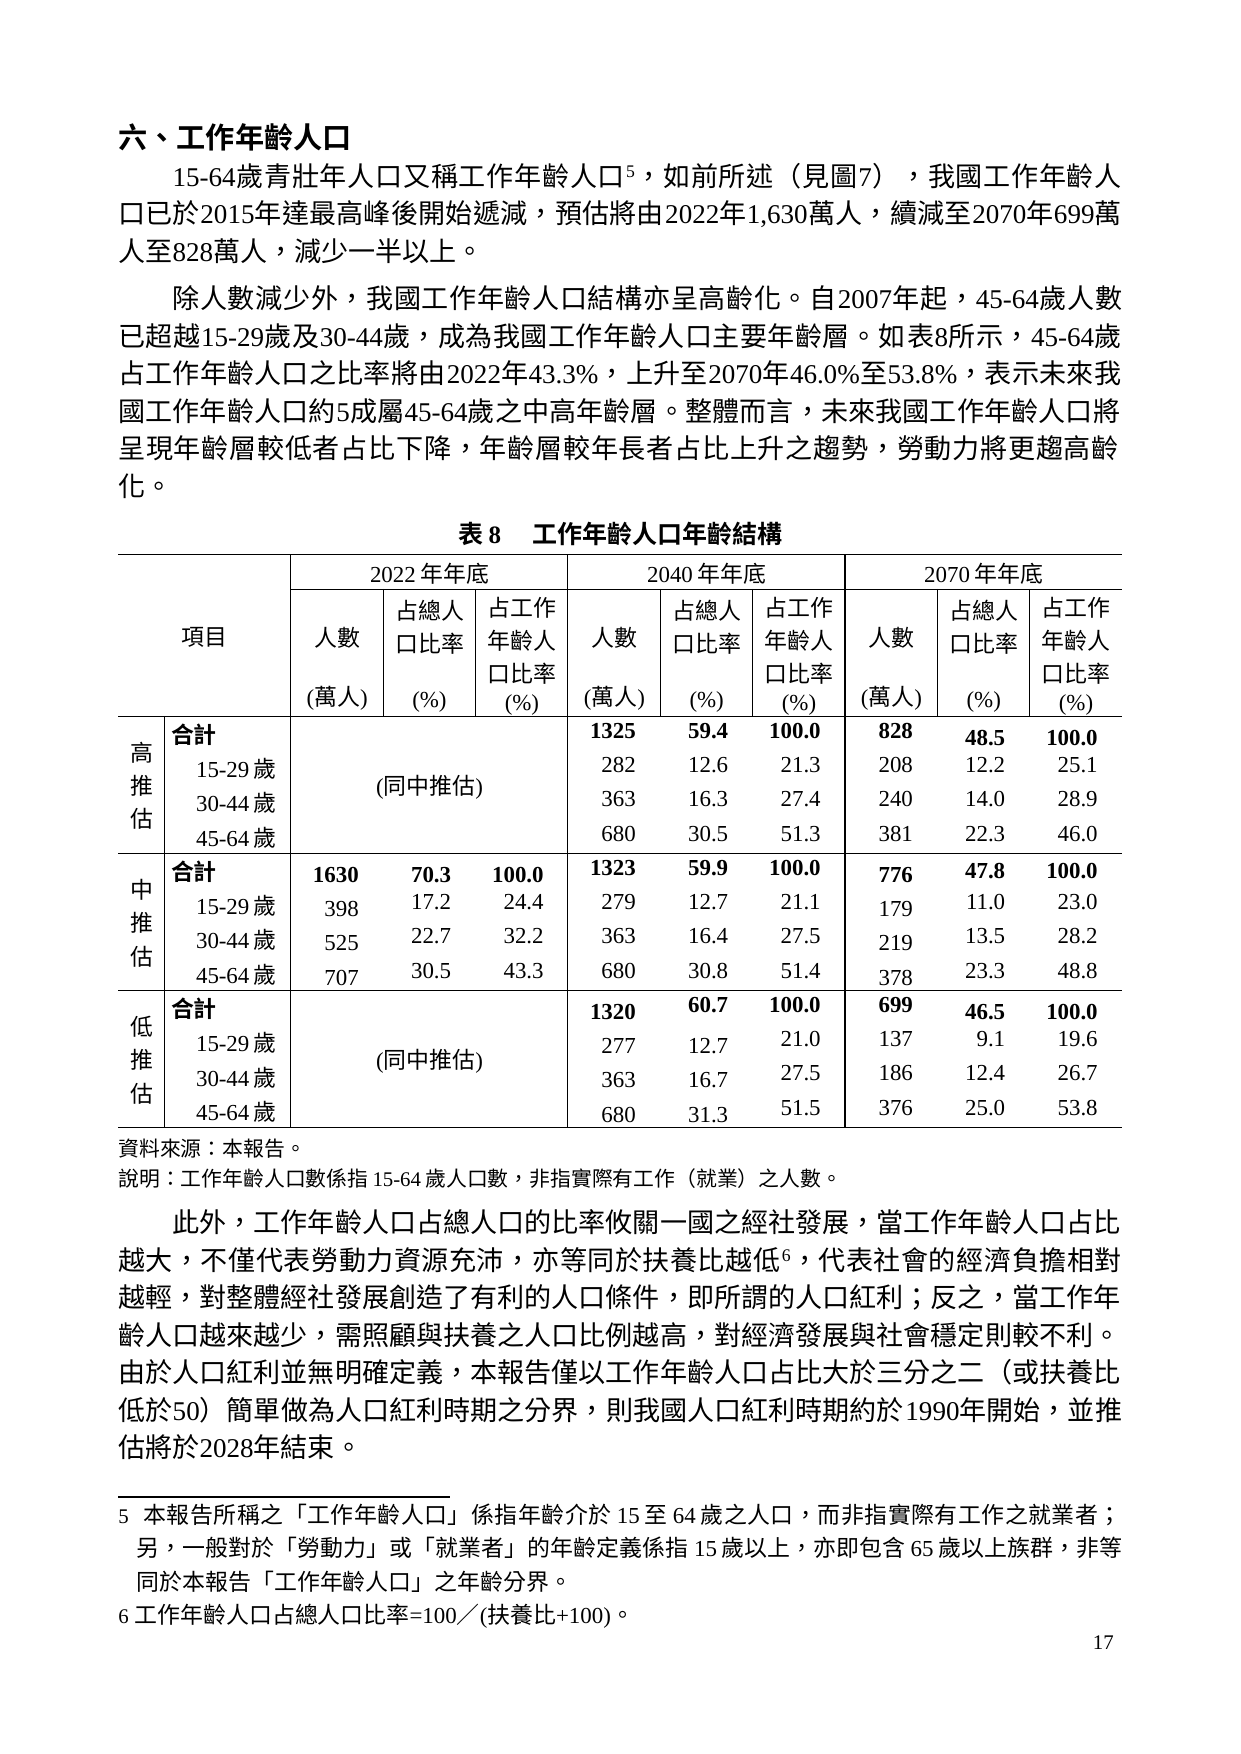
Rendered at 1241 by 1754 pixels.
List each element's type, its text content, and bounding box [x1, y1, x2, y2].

table_cell 381 [846, 819, 937, 853]
table_cell 43.3 [476, 956, 567, 990]
table_cell 23.0 [1030, 887, 1122, 921]
table_cell 人數 (萬人) [568, 590, 660, 716]
table_cell 100.0 [753, 991, 844, 1024]
table_cell 279 [568, 887, 660, 921]
table_cell 776 [846, 854, 937, 887]
table_cell 27.4 [753, 784, 844, 818]
table_cell 28.9 [1030, 784, 1122, 818]
text 表8 工作年齡人口年齡結構 [118, 514, 1122, 551]
table_cell 11.0 [937, 887, 1030, 921]
table_cell 23.3 [937, 956, 1030, 990]
table_cell 680 [568, 1093, 660, 1127]
table_cell 15-29歲 [165, 887, 290, 921]
table_cell 378 [846, 956, 937, 990]
table_cell 占工作年齡人口比率(%) [753, 590, 844, 716]
table_cell 60.7 [660, 991, 753, 1024]
table_cell 16.4 [660, 921, 753, 956]
text 此外，工作年齡人口占總人口的比率攸關一國之經社發展，當工作年齡人口占比越大，不僅代表勞動力資源充沛，亦等同於扶養比越低，代表社會的經濟負擔相對越輕，對整體經社發展創造了有利的人口條件，即所謂的人口紅利；反之，當工作年齡人口越來越少，需照顧與扶養之人口比例越高，對經濟發展與社會穩定則較不利。由於人口紅利並無明確定義，本報告僅以工作年齡人口占比大於三分之二（或扶養比低於50）簡單做為人口紅利時期之分界，則我國人口紅利時期約於1990年開始，並推估將於2028年結束。 [118, 1203, 1122, 1465]
table_cell 828 [846, 717, 937, 750]
table_cell 699 [846, 991, 937, 1024]
table_cell 30-44歲 [165, 1059, 290, 1093]
table_cell 186 [846, 1059, 937, 1093]
text 資料來源：本報告。 [118, 1132, 1122, 1162]
table_cell 30-44歲 [165, 784, 290, 818]
text 除人數減少外，我國工作年齡人口結構亦呈高齡化。自2007年起，45-64歲人數已超越15-29歲及30-44歲，成為我國工作年齡人口主要年齡層。如表8所示，45-64歲占工作年齡人口之比率將由2022年43.3%，上升至2070年46.0%至53.8%，表示未來我國工作年齡人口約5成屬45-64歲之中高年齡層。整體而言，未來我國工作年齡人口將呈現年齡層較低者占比下降，年齡層較年長者占比上升之趨勢，勞動力將更趨高齡化。 [118, 279, 1122, 504]
table_cell 46.0 [1030, 819, 1122, 853]
table_cell 30-44歲 [165, 921, 290, 956]
table_cell 48.8 [1030, 956, 1122, 990]
table_cell 32.2 [476, 921, 567, 956]
table_cell 525 [291, 921, 383, 956]
table_cell 合計 [165, 991, 290, 1024]
table_cell 137 [846, 1024, 937, 1058]
table_header 項目 [118, 555, 290, 716]
table_cell (同中推估) [291, 717, 567, 853]
table_header 2022年年底 [291, 555, 567, 589]
table_cell 100.0 [753, 717, 844, 750]
table_cell 100.0 [753, 854, 844, 887]
table_cell 12.6 [660, 750, 753, 784]
table_cell 100.0 [476, 854, 567, 887]
table_cell 22.3 [937, 819, 1030, 853]
text 15-64歲青壯年人口又稱工作年齡人口，如前所述（見圖7），我國工作年齡人口已於2015年達最高峰後開始遞減，預估將由2022年1,630萬人，續減至2070年699萬人至828萬人，減少一半以上。 [118, 156, 1122, 269]
table_cell 47.8 [937, 854, 1030, 887]
table_cell 376 [846, 1093, 937, 1127]
table_cell 363 [568, 1059, 660, 1093]
subtitle 六、工作年齡人口 [118, 114, 1122, 156]
table_cell 16.3 [660, 784, 753, 818]
table_cell 占總人口比率 (%) [661, 590, 752, 716]
table_cell 9.1 [937, 1024, 1030, 1058]
table_cell 15-29歲 [165, 1024, 290, 1058]
text 本報告所稱之「工作年齡人口」係指年齡介於15至64歲之人口，而非指實際有工作之就業者；另，一般對於「勞動力」或「就業者」的年齡定義係指15歲以上，亦即包含65歲以上族群，非等同於本報告「工作年齡人口」之年齡分界。 [118, 1497, 1122, 1597]
table_cell 1320 [568, 991, 660, 1024]
table_cell 208 [846, 750, 937, 784]
table_cell 合計 [165, 717, 290, 750]
table_cell 30.5 [383, 956, 476, 990]
table_cell 12.4 [937, 1059, 1030, 1093]
text 工作年齡人口占總人口比率=100／(扶養比+100)。 [118, 1597, 1122, 1630]
table_cell 59.4 [660, 717, 753, 750]
table_cell 398 [291, 887, 383, 921]
table_cell 51.5 [753, 1093, 844, 1127]
table_cell 45-64歲 [165, 1093, 290, 1127]
table_cell 1325 [568, 717, 660, 750]
table_cell (同中推估) [291, 991, 567, 1127]
table_cell 100.0 [1030, 854, 1122, 887]
table_cell 282 [568, 750, 660, 784]
table_cell 12.7 [660, 1024, 753, 1058]
table_cell 31.3 [660, 1093, 753, 1127]
table_cell 100.0 [1030, 717, 1122, 750]
table_cell 17.2 [383, 887, 476, 921]
table_cell 277 [568, 1024, 660, 1058]
table_cell 1323 [568, 854, 660, 887]
table_cell 低推估 [118, 991, 164, 1127]
table_cell 24.4 [476, 887, 567, 921]
table_cell 占工作年齡人口比率(%) [1030, 590, 1122, 716]
table_cell 45-64歲 [165, 819, 290, 853]
table_cell 219 [846, 921, 937, 956]
table_cell 707 [291, 956, 383, 990]
table_cell 12.2 [937, 750, 1030, 784]
table_cell 15-29歲 [165, 750, 290, 784]
table_cell 14.0 [937, 784, 1030, 818]
table_cell 363 [568, 784, 660, 818]
table_cell 人數 (萬人) [291, 590, 383, 716]
table_cell 45-64歲 [165, 956, 290, 990]
table_cell 179 [846, 887, 937, 921]
text 說明：工作年齡人口數係指15-64歲人口數，非指實際有工作（就業）之人數。 [118, 1162, 1122, 1192]
table_header 2040年年底 [568, 555, 844, 589]
table_cell 26.7 [1030, 1059, 1122, 1093]
table_cell 363 [568, 921, 660, 956]
table_cell 人數 (萬人) [846, 590, 937, 716]
table_cell 占工作年齡人口比率(%) [476, 590, 567, 716]
table_cell 680 [568, 819, 660, 853]
table_cell 100.0 [1030, 991, 1122, 1024]
table_cell 240 [846, 784, 937, 818]
table_cell 680 [568, 956, 660, 990]
table_cell 高推估 [118, 717, 164, 853]
table_cell 51.3 [753, 819, 844, 853]
table_cell 16.7 [660, 1059, 753, 1093]
table_cell 70.3 [383, 854, 476, 887]
table_cell 25.0 [937, 1093, 1030, 1127]
table_cell 21.1 [753, 887, 844, 921]
table_cell 1630 [291, 854, 383, 887]
table_cell 占總人口比率 (%) [938, 590, 1029, 716]
table_cell 30.8 [660, 956, 753, 990]
table_cell 46.5 [937, 991, 1030, 1024]
table_cell 51.4 [753, 956, 844, 990]
table_cell 中推估 [118, 854, 164, 990]
table_cell 22.7 [383, 921, 476, 956]
table_cell 25.1 [1030, 750, 1122, 784]
table_cell 19.6 [1030, 1024, 1122, 1058]
table_header 2070年年底 [846, 555, 1122, 589]
table_cell 30.5 [660, 819, 753, 853]
table_cell 53.8 [1030, 1093, 1122, 1127]
table_cell 27.5 [753, 921, 844, 956]
table_cell 21.0 [753, 1024, 844, 1058]
table_cell 占總人口比率 (%) [384, 590, 475, 716]
table_cell 28.2 [1030, 921, 1122, 956]
table_cell 48.5 [937, 717, 1030, 750]
table_cell 12.7 [660, 887, 753, 921]
table_cell 59.9 [660, 854, 753, 887]
table_cell 27.5 [753, 1059, 844, 1093]
table_cell 13.5 [937, 921, 1030, 956]
table_cell 21.3 [753, 750, 844, 784]
table_cell 合計 [165, 854, 290, 887]
